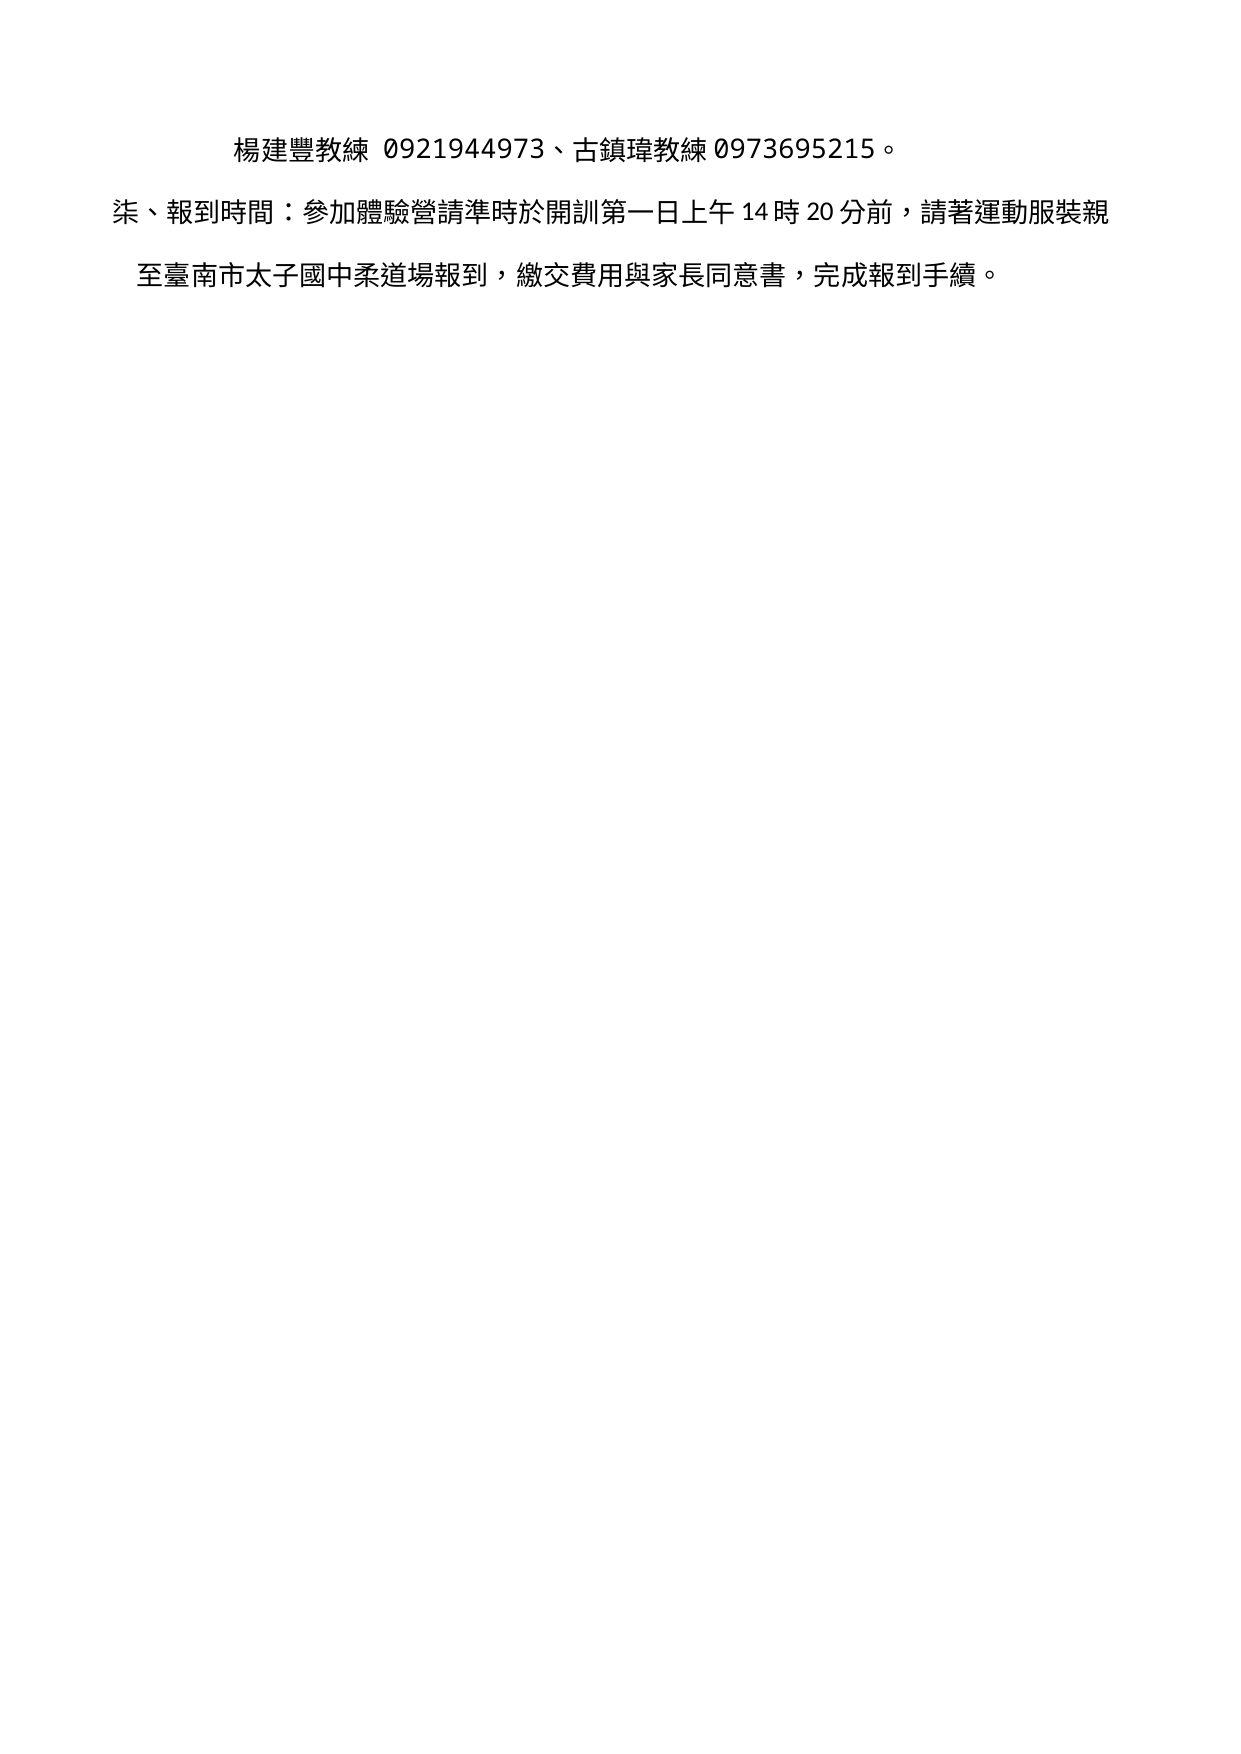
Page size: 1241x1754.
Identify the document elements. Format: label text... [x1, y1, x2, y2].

text 柒、報到時間：參加體驗營請準時於開訓第一日上午14時20分前，請著運動服裝親 [112, 169, 1128, 232]
text 楊建豐教練 0921944973、古鎮瑋教練0973695215。 [234, 107, 1128, 169]
text 至臺南市太子國中柔道場報到，繳交費用與家長同意書，完成報到手續。 [112, 232, 1128, 294]
